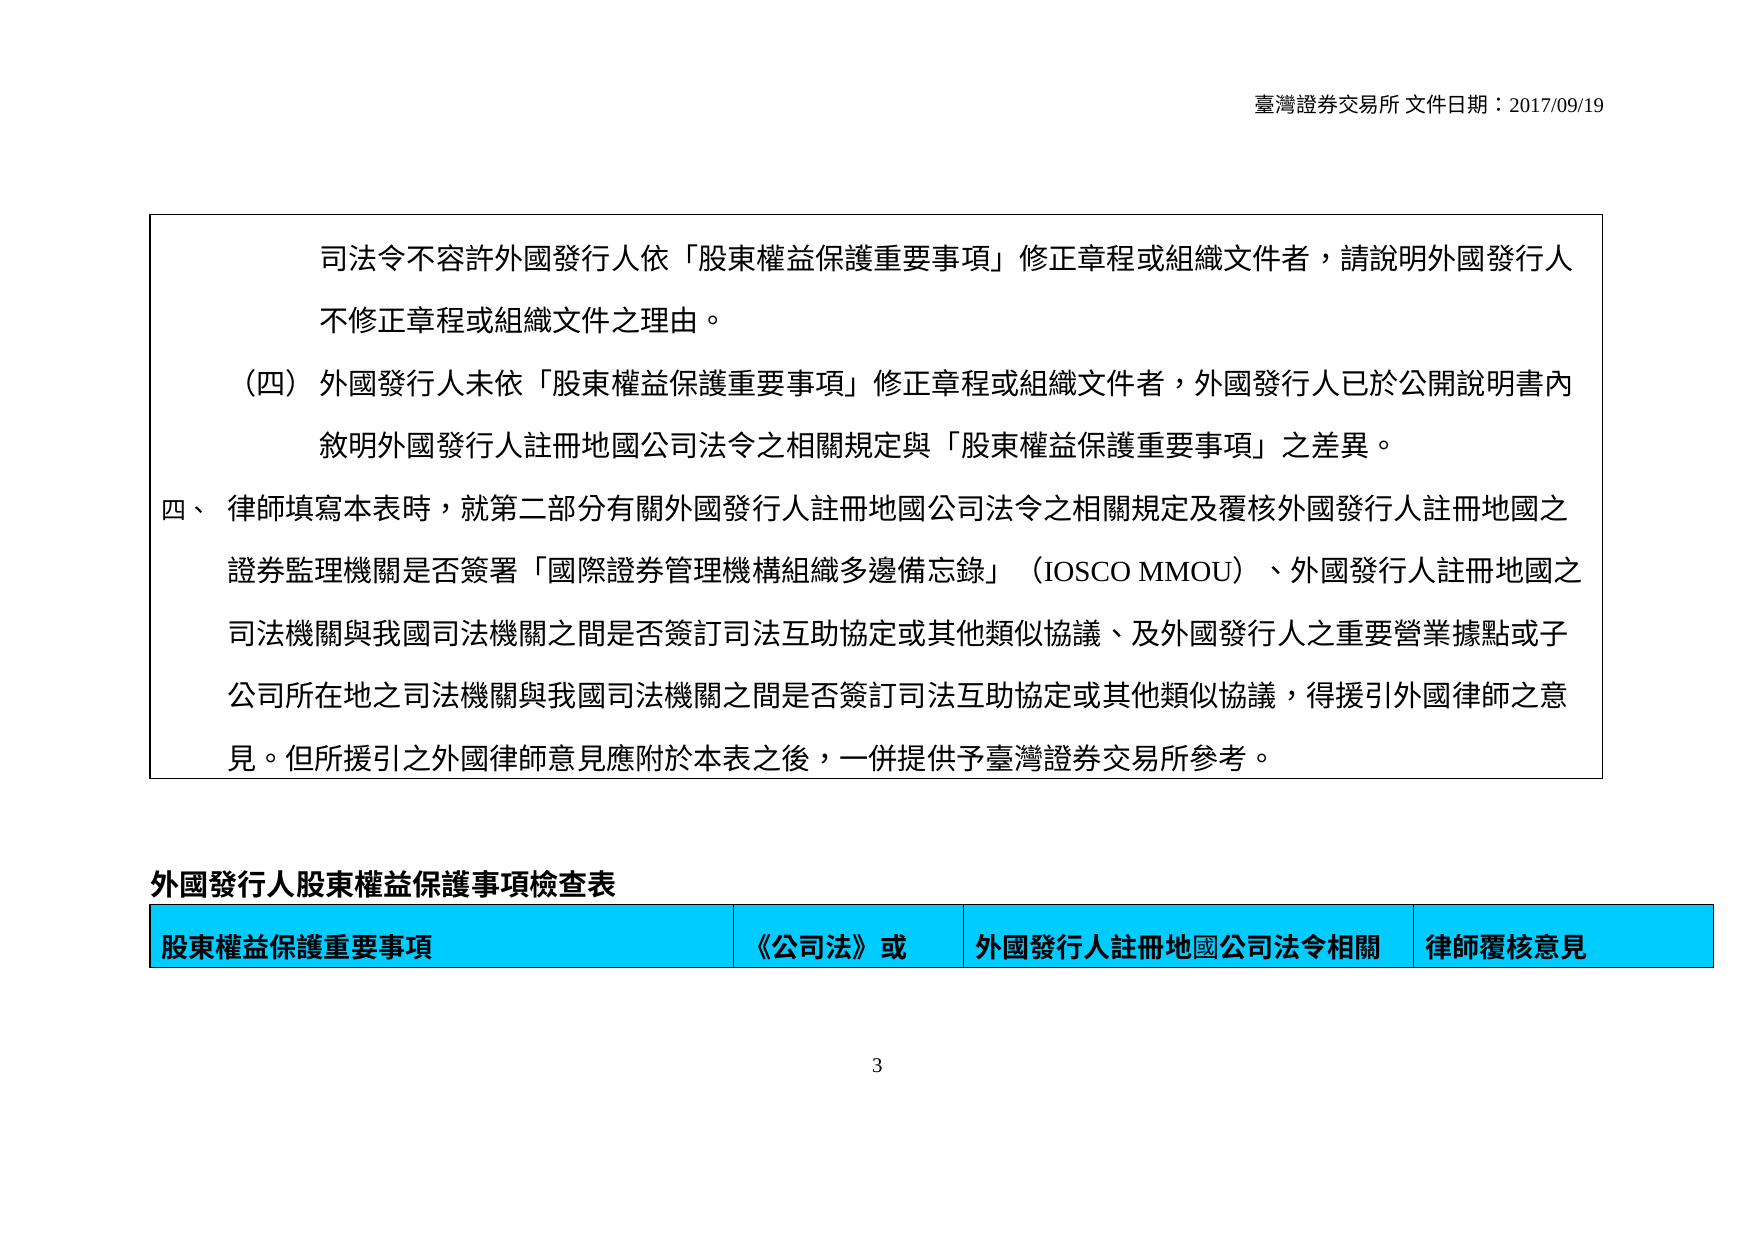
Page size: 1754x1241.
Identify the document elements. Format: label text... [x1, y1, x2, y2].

table_header 外國發行人註冊地國公司法令相關 [964, 905, 1413, 967]
table_header 《公司法》或 [734, 905, 963, 967]
text 外國發行人股東權益保護事項檢查表 [150, 841, 1604, 903]
table_header 股東權益保護重要事項 [151, 905, 733, 967]
table_header 司法令不容許外國發行人依「股東權益保護重要事項」修正章程或組織文件者，請說明外國發行人不修正章程或組織文件之理由。 外國發行人未依「股東權益保護重要事項」修正章程或組織文件者，外國發行人已於公開說明書內敘明外國發行人註冊地國公司法令之相關規定與「股東權益保護重要事項」之差異。 律師填寫本表時，就第二部分有關外國發行人註冊地國公司法令之相關規定及覆核外國發行人註冊地國之證券監理機關是否簽署「國際證券管理機構組織多邊備忘錄」（IOSCO MMOU）、外國發行人註冊地國之司法機關與我國司法機關之間是否簽訂司法互助協定或其他類似協議、及外國發行人之重要營業據點或子公司所在地之司法機關與我國司法機關之間是否簽訂司法互助協定或其他類似協議，得援引外國律師之意見。但所援引之外國律師意見應附於本表之後，一併提供予臺灣證券交易所參考。 [151, 215, 1602, 777]
table_header 律師覆核意見 [1414, 905, 1713, 967]
